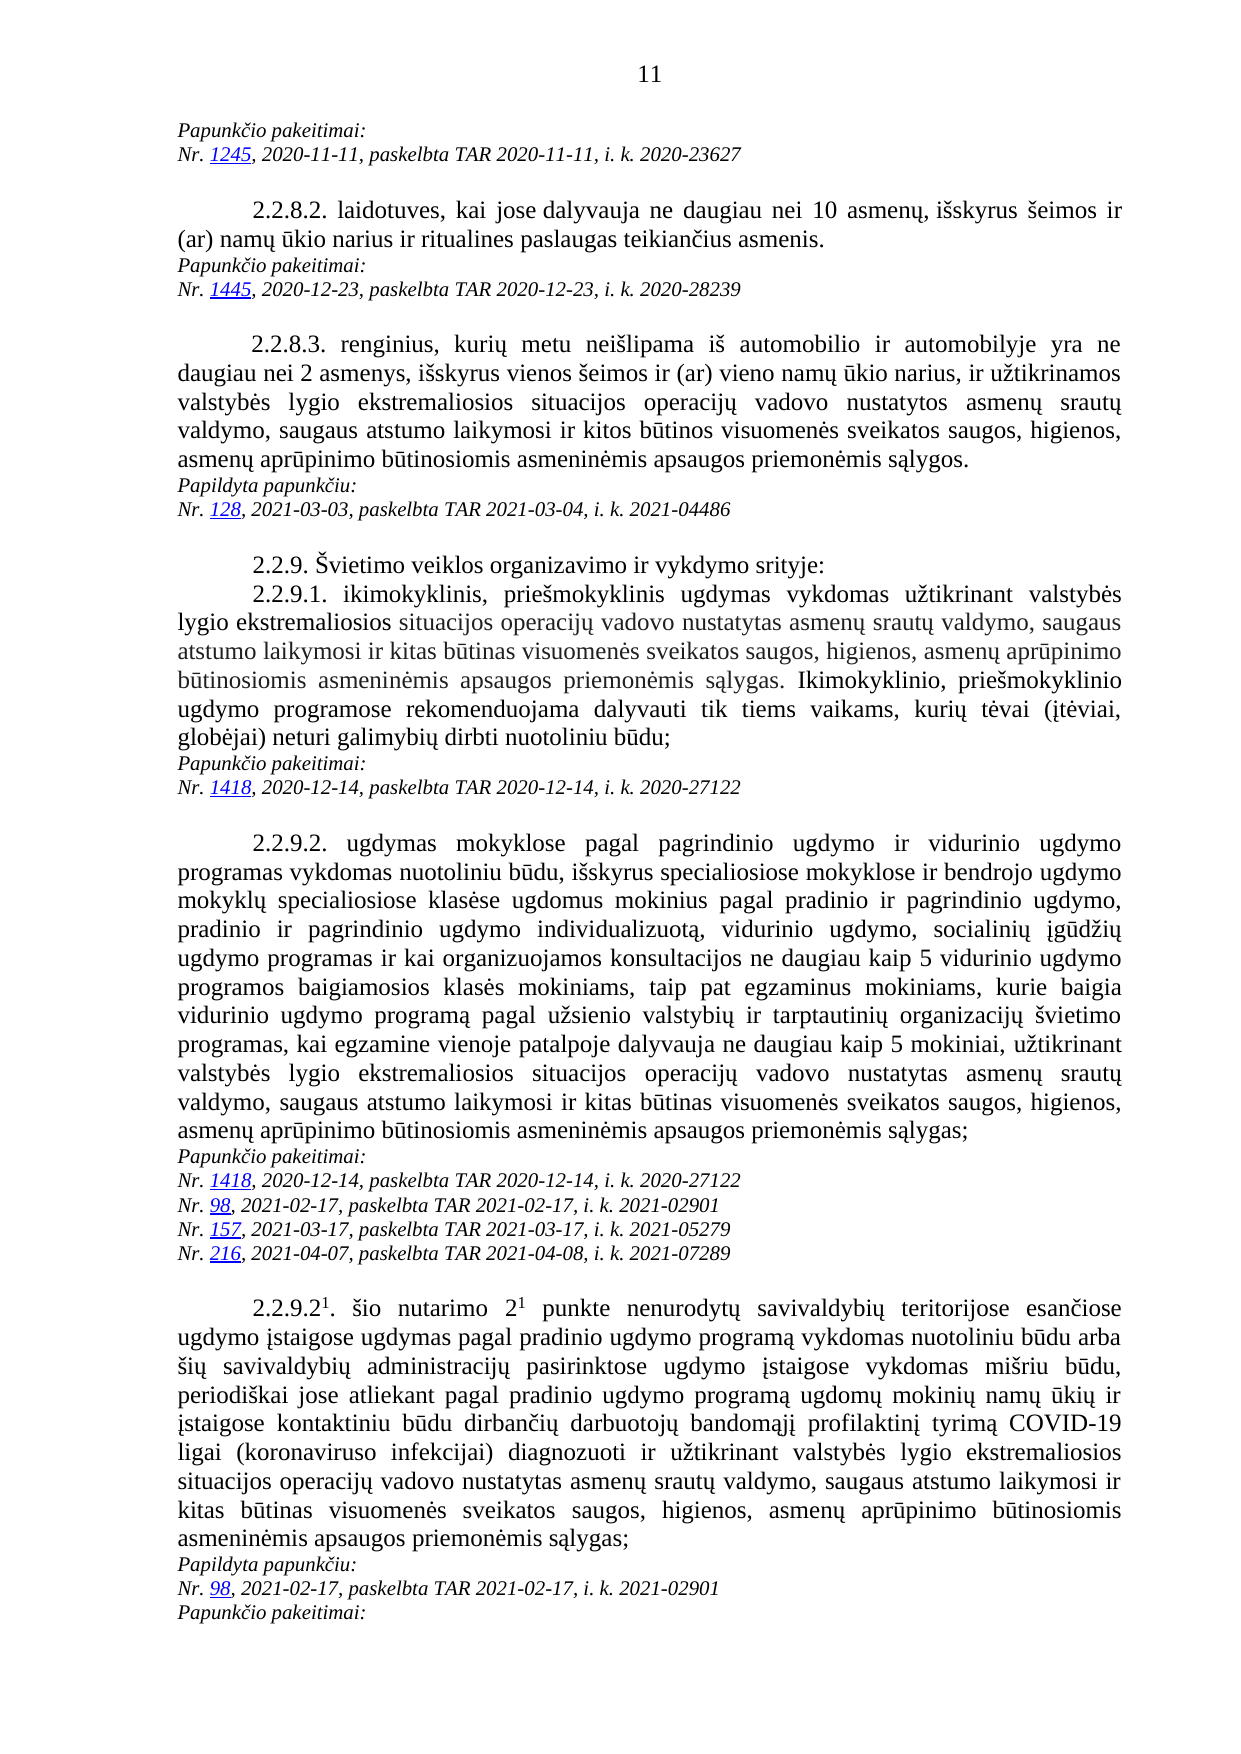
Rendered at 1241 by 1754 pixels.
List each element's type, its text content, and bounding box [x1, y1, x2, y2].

text Papildyta papunkčiu: [177, 1552, 1122, 1576]
text 2.2.8.2. laidotuves, kai jose dalyvauja ne daugiau nei 10 asmenų, išskyrus šeimos ir (ar) namų ūkio narius ir ritualines paslaugas teikiančius asmenis. [177, 195, 1122, 252]
text 2.2.9.2. ugdymas mokyklose pagal pagrindinio ugdymo ir vidurinio ugdymo programas vykdomas nuotoliniu būdu, išskyrus specialiosiose mokyklose ir bendrojo ugdymo mokyklų specialiosiose klasėse ugdomus mokinius pagal pradinio ir pagrindinio ugdymo, pradinio ir pagrindinio ugdymo individualizuotą, vidurinio ugdymo, socialinių įgūdžių ugdymo programas ir kai organizuojamos konsultacijos ne daugiau kaip 5 vidurinio ugdymo programos baigiamosios klasės mokiniams, taip pat egzaminus mokiniams, kurie baigia vidurinio ugdymo programą pagal užsienio valstybių ir tarptautinių organizacijų švietimo programas, kai egzamine vienoje patalpoje dalyvauja ne daugiau kaip 5 mokiniai, užtikrinant valstybės lygio ekstremaliosios situacijos operacijų vadovo nustatytas asmenų srautų valdymo, saugaus atstumo laikymosi ir kitas būtinas visuomenės sveikatos saugos, higienos, asmenų aprūpinimo būtinosiomis asmeninėmis apsaugos priemonėmis sąlygas; [177, 828, 1122, 1144]
text Papunkčio pakeitimai: [177, 751, 1122, 775]
text Nr. 128, 2021-03-03, paskelbta TAR 2021-03-04, i. k. 2021-04486 [177, 497, 1122, 521]
text Papildyta papunkčiu: [177, 473, 1122, 497]
text 2.2.8.3. renginius, kurių metu neišlipama iš automobilio ir automobilyje yra ne daugiau nei 2 asmenys, išskyrus vienos šeimos ir (ar) vieno namų ūkio narius, ir užtikrinamos valstybės lygio ekstremaliosios situacijos operacijų vadovo nustatytos asmenų srautų valdymo, saugaus atstumo laikymosi ir kitos būtinos visuomenės sveikatos saugos, higienos, asmenų aprūpinimo būtinosiomis asmeninėmis apsaugos priemonėmis sąlygos. [177, 329, 1122, 473]
text Nr. 1445, 2020-12-23, paskelbta TAR 2020-12-23, i. k. 2020-28239 [177, 277, 1122, 301]
text 2.2.9. Švietimo veiklos organizavimo ir vykdymo srityje: [177, 550, 1122, 579]
text Papunkčio pakeitimai: [177, 1144, 1122, 1168]
text Nr. 98, 2021-02-17, paskelbta TAR 2021-02-17, i. k. 2021-02901 [177, 1192, 1122, 1217]
text 2.2.9.21. šio nutarimo 21 punkte nenurodytų savivaldybių teritorijose esančiose ugdymo įstaigose ugdymas pagal pradinio ugdymo programą vykdomas nuotoliniu būdu arba šių savivaldybių administracijų pasirinktose ugdymo įstaigose vykdomas mišriu būdu, periodiškai jose atliekant pagal pradinio ugdymo programą ugdomų mokinių namų ūkių ir įstaigose kontaktiniu būdu dirbančių darbuotojų bandomąjį profilaktinį tyrimą COVID-19 ligai (koronaviruso infekcijai) diagnozuoti ir užtikrinant valstybės lygio ekstremaliosios situacijos operacijų vadovo nustatytas asmenų srautų valdymo, saugaus atstumo laikymosi ir kitas būtinas visuomenės sveikatos saugos, higienos, asmenų aprūpinimo būtinosiomis asmeninėmis apsaugos priemonėmis sąlygas; [177, 1293, 1122, 1552]
text Nr. 1418, 2020-12-14, paskelbta TAR 2020-12-14, i. k. 2020-27122 [177, 1168, 1122, 1192]
text Nr. 1245, 2020-11-11, paskelbta TAR 2020-11-11, i. k. 2020-23627 [177, 142, 1122, 166]
text 2.2.9.1. ikimokyklinis, priešmokyklinis ugdymas vykdomas užtikrinant valstybės lygio ekstremaliosios situacijos operacijų vadovo nustatytas asmenų srautų valdymo, saugaus atstumo laikymosi ir kitas būtinas visuomenės sveikatos saugos, higienos, asmenų aprūpinimo būtinosiomis asmeninėmis apsaugos priemonėmis sąlygas. Ikimokyklinio, priešmokyklinio ugdymo programose rekomenduojama dalyvauti tik tiems vaikams, kurių tėvai (įtėviai, globėjai) neturi galimybių dirbti nuotoliniu būdu; [177, 579, 1122, 751]
text Nr. 1418, 2020-12-14, paskelbta TAR 2020-12-14, i. k. 2020-27122 [177, 775, 1122, 799]
text Papunkčio pakeitimai: [177, 118, 1122, 142]
text Papunkčio pakeitimai: [177, 1600, 1122, 1624]
text Nr. 157, 2021-03-17, paskelbta TAR 2021-03-17, i. k. 2021-05279 [177, 1217, 1122, 1241]
text Papunkčio pakeitimai: [177, 252, 1122, 277]
text Nr. 98, 2021-02-17, paskelbta TAR 2021-02-17, i. k. 2021-02901 [177, 1576, 1122, 1600]
text Nr. 216, 2021-04-07, paskelbta TAR 2021-04-08, i. k. 2021-07289 [177, 1241, 1122, 1265]
